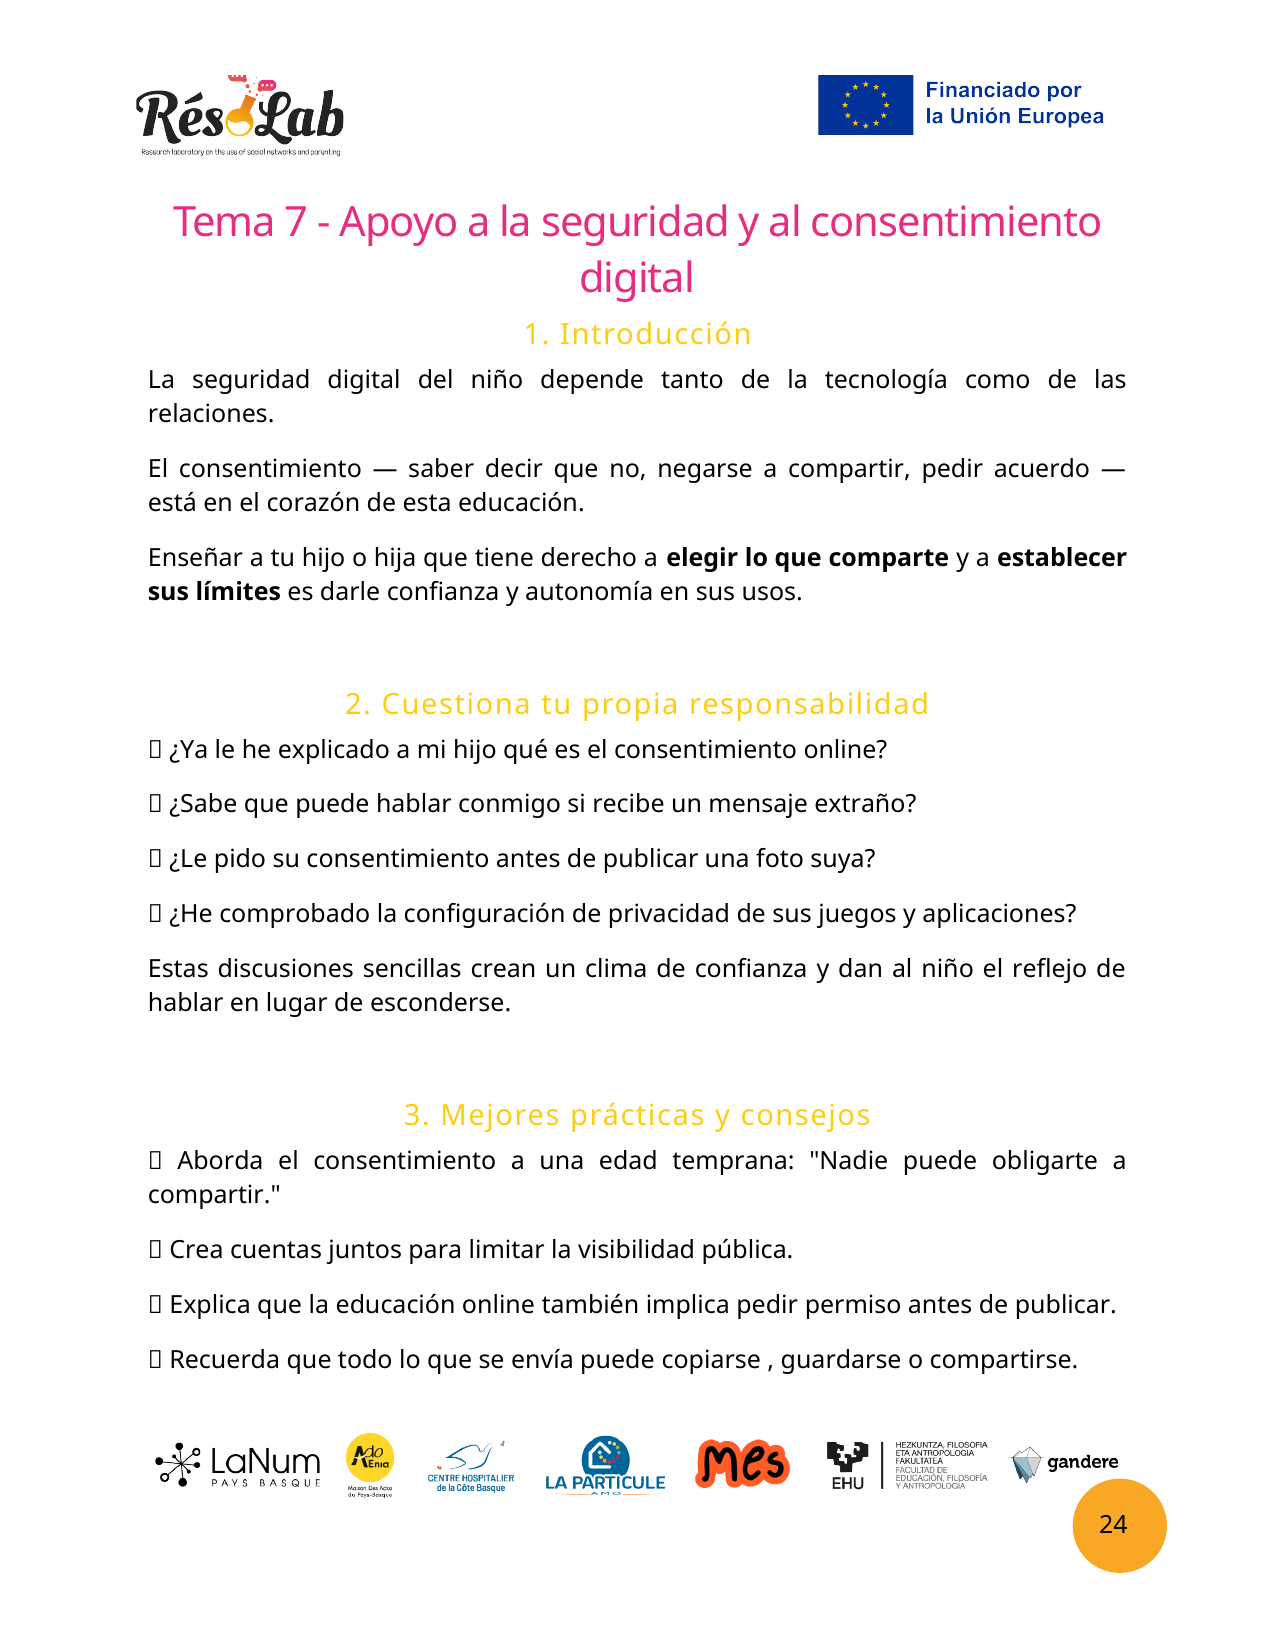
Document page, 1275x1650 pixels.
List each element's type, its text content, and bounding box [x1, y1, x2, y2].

picture [147, 1430, 1128, 1500]
text 💬 ¿Le pido su consentimiento antes de publicar una foto suya? [148, 841, 1127, 875]
text 1. Introducción [148, 313, 1127, 353]
text ✅ Recuerda que todo lo que se envía puede copiarse , guardarse o compartirse. [148, 1341, 1127, 1376]
text Tema 7 - Apoyo a la seguridad y al consentimiento digital [148, 192, 1127, 305]
text 3. Mejores prácticas y consejos [148, 1095, 1127, 1134]
text El consentimiento — saber decir que no, negarse a compartir, pedir acuerdo — está en el corazón de esta educación. [148, 450, 1127, 518]
picture [136, 75, 344, 158]
text 💬 ¿Sabe que puede hablar conmigo si recibe un mensaje extraño? [148, 786, 1127, 820]
text ✅ Explica que la educación online también implica pedir permiso antes de publicar. [148, 1287, 1127, 1321]
text Estas discusiones sencillas crean un clima de confianza y dan al niño el reflejo de hablar en lugar de esconderse. [148, 951, 1127, 1019]
text ✅ Aborda el consentimiento a una edad temprana: "Nadie puede obligarte a compartir." [148, 1143, 1127, 1211]
text 2. Cuestiona tu propia responsabilidad [148, 683, 1127, 723]
text La seguridad digital del niño depende tanto de la tecnología como de las relaciones. [148, 361, 1127, 429]
text Enseñar a tu hijo o hija que tiene derecho a elegir lo que comparte y a establecer sus límites es darle confianza y autonomía en sus usos. [148, 539, 1127, 607]
picture [813, 75, 1117, 135]
text 💬 ¿Ya le he explicado a mi hijo qué es el consentimiento online? [148, 731, 1127, 765]
text ✅ Crea cuentas juntos para limitar la visibilidad pública. [148, 1232, 1127, 1266]
text 💬 ¿He comprobado la configuración de privacidad de sus juegos y aplicaciones? [148, 896, 1127, 930]
